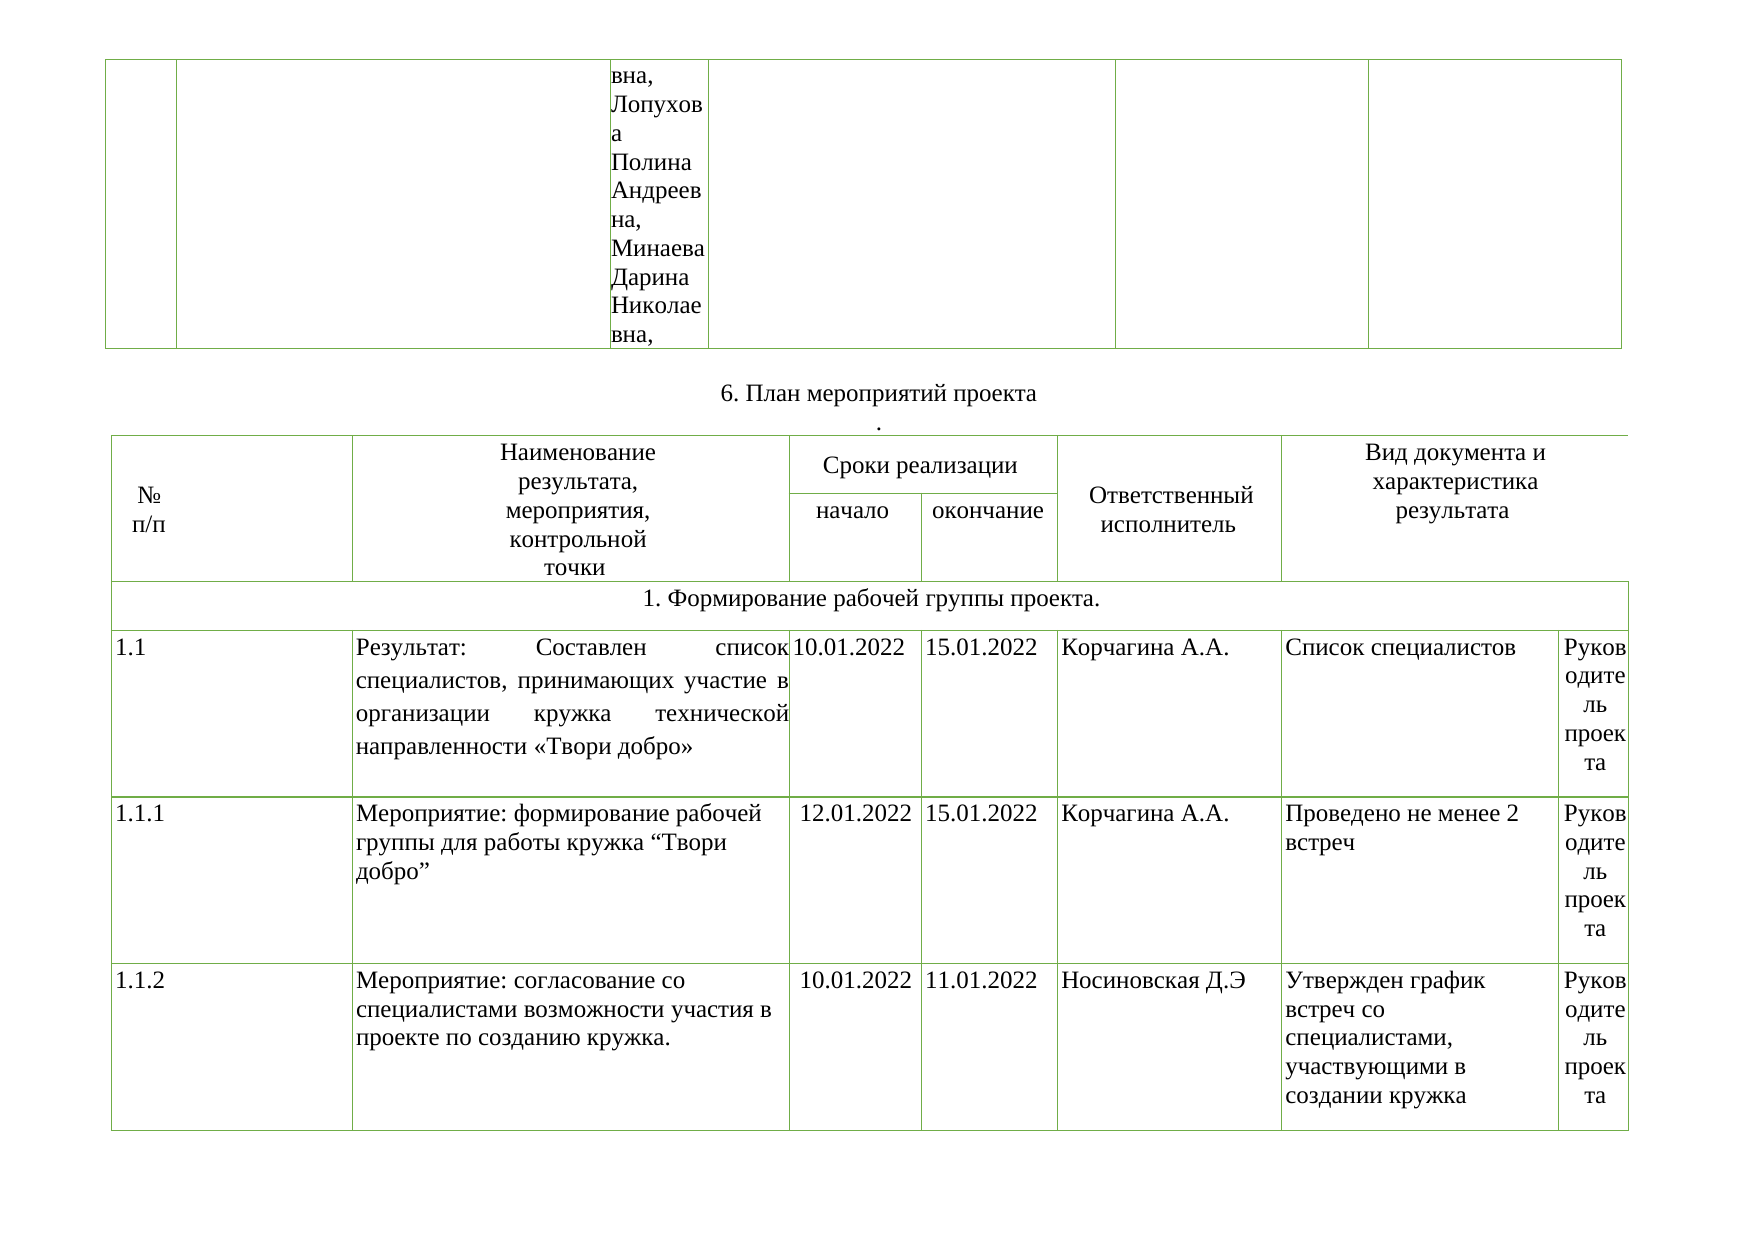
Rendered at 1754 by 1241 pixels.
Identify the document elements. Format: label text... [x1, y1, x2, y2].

table_cell Носиновская Д.Э [1058, 964, 1281, 1129]
table_cell [1116, 60, 1368, 348]
table_cell 10.01.2022 [790, 964, 921, 1129]
table_cell 10.01.2022 [790, 631, 921, 796]
table_cell Результат: Составлен список специалистов, принимающих участие в организации кружка технической направленности «Твори добро» [353, 631, 789, 796]
table_cell Руководитель проекта [1559, 631, 1628, 796]
table_cell окончание [922, 494, 1057, 581]
table_cell 11.01.2022 [922, 964, 1057, 1129]
table_cell вна, Лопухова Полина Андреевна, Минаева Дарина Николаевна, [611, 60, 708, 348]
table_cell Проведено не менее 2 встреч [1282, 798, 1558, 963]
table_cell Руководитель проекта [1559, 964, 1628, 1129]
table_cell Мероприятие: формирование рабочей группы для работы кружка “Твори добро” [353, 798, 789, 963]
table_cell Корчагина А.А. [1058, 631, 1281, 796]
table_cell Мероприятие: согласование со специалистами возможности участия в проекте по созданию кружка. [353, 964, 789, 1129]
table_cell [177, 60, 610, 348]
table_cell Корчагина А.А. [1058, 798, 1281, 963]
table_header Сроки реализации [790, 436, 1057, 493]
table_cell 12.01.2022 [790, 798, 921, 963]
table_header Вид документа и характеристика результата [1282, 436, 1628, 581]
table_cell начало [790, 494, 921, 581]
table_cell 15.01.2022 [922, 631, 1057, 796]
table_cell [106, 60, 176, 348]
text 6. План мероприятий проекта [118, 378, 1639, 407]
table_cell Список специалистов [1282, 631, 1558, 796]
table_cell Утвержден график встреч со специалистами, участвующими в создании кружка [1282, 964, 1558, 1129]
table_header Наименование результата, мероприятия, контрольной точки [353, 436, 789, 581]
table_cell 1.1 [112, 631, 352, 796]
table_header № п/п [112, 436, 352, 581]
table_header Ответственный исполнитель [1058, 436, 1281, 581]
table_cell Руководитель проекта [1559, 798, 1628, 963]
table_cell [709, 60, 1115, 348]
table_cell [1369, 60, 1621, 348]
text . [118, 407, 1639, 435]
table_cell 15.01.2022 [922, 798, 1057, 963]
table_cell 1.1.1 [112, 798, 352, 963]
table_cell 1.1.2 [112, 964, 352, 1129]
table_cell 1. Формирование рабочей группы проекта. [112, 582, 1628, 630]
